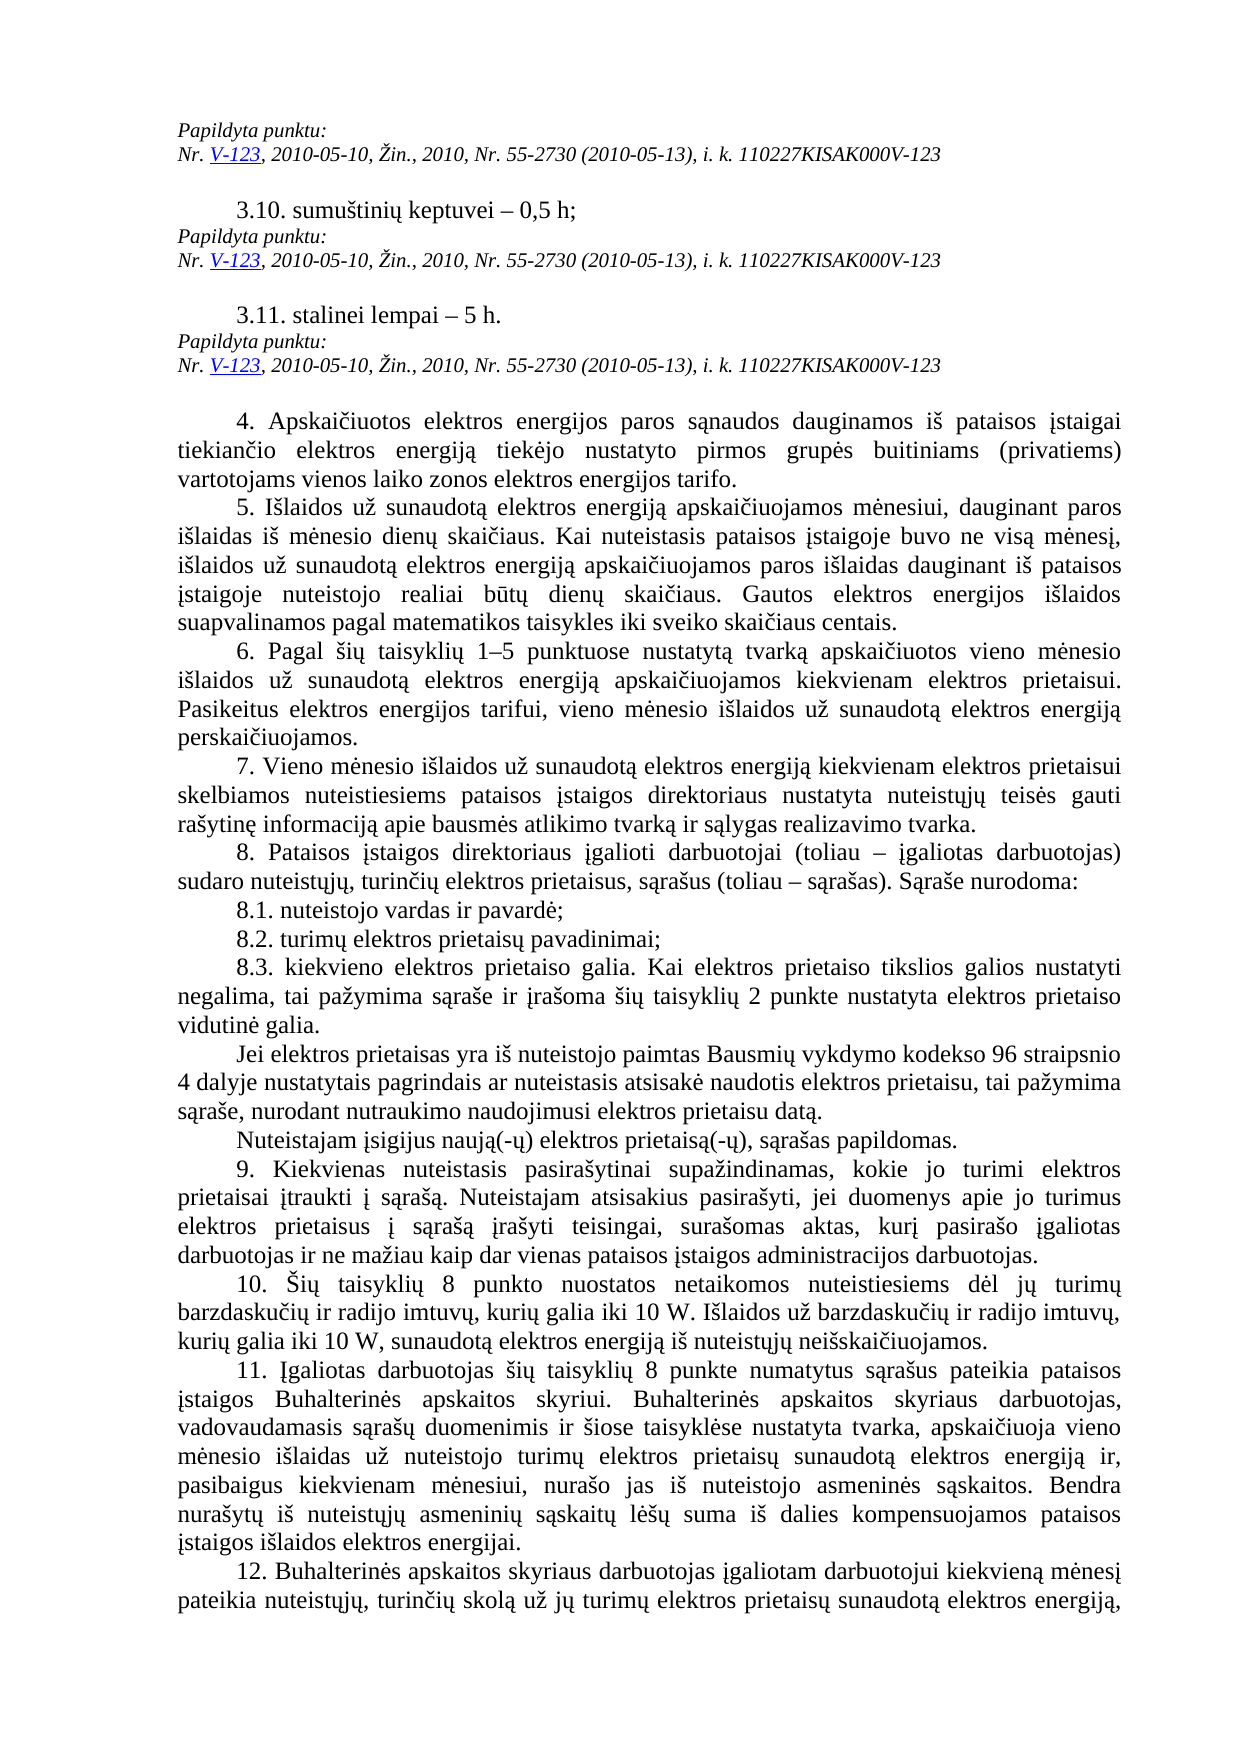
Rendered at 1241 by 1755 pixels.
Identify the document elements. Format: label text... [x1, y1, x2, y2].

text Nr. V-123, 2010-05-10, Žin., 2010, Nr. 55-2730 (2010-05-13), i. k. 110227KISAK000V-123 [177, 353, 1122, 377]
text Jei elektros prietaisas yra iš nuteistojo paimtas Bausmių vykdymo kodekso 96 straipsnio 4 dalyje nustatytais pagrindais ar nuteistasis atsisakė naudotis elektros prietaisu, tai pažymima sąraše, nurodant nutraukimo naudojimusi elektros prietaisu datą. [177, 1039, 1122, 1125]
text Papildyta punktu: [177, 224, 1122, 248]
text Papildyta punktu: [177, 329, 1122, 353]
text 5. Išlaidos už sunaudotą elektros energiją apskaičiuojamos mėnesiui, dauginant paros išlaidas iš mėnesio dienų skaičiaus. Kai nuteistasis pataisos įstaigoje buvo ne visą mėnesį, išlaidos už sunaudotą elektros energiją apskaičiuojamos paros išlaidas dauginant iš pataisos įstaigoje nuteistojo realiai būtų dienų skaičiaus. Gautos elektros energijos išlaidos suapvalinamos pagal matematikos taisykles iki sveiko skaičiaus centais. [177, 492, 1122, 636]
text 8.2. turimų elektros prietaisų pavadinimai; [177, 924, 1122, 952]
text 3.10. sumuštinių keptuvei – 0,5 h; [177, 195, 1122, 224]
text 11. Įgaliotas darbuotojas šių taisyklių 8 punkte numatytus sąrašus pateikia pataisos įstaigos Buhalterinės apskaitos skyriui. Buhalterinės apskaitos skyriaus darbuotojas, vadovaudamasis sąrašų duomenimis ir šiose taisyklėse nustatyta tvarka, apskaičiuoja vieno mėnesio išlaidas už nuteistojo turimų elektros prietaisų sunaudotą elektros energiją ir, pasibaigus kiekvienam mėnesiui, nurašo jas iš nuteistojo asmeninės sąskaitos. Bendra nurašytų iš nuteistųjų asmeninių sąskaitų lėšų suma iš dalies kompensuojamos pataisos įstaigos išlaidos elektros energijai. [177, 1355, 1122, 1556]
text Nuteistajam įsigijus naują(-ų) elektros prietaisą(-ų), sąrašas papildomas. [177, 1125, 1122, 1154]
text 7. Vieno mėnesio išlaidos už sunaudotą elektros energiją kiekvienam elektros prietaisui skelbiamos nuteistiesiems pataisos įstaigos direktoriaus nustatyta nuteistųjų teisės gauti rašytinę informaciją apie bausmės atlikimo tvarką ir sąlygas realizavimo tvarka. [177, 751, 1122, 837]
text 12. Buhalterinės apskaitos skyriaus darbuotojas įgaliotam darbuotojui kiekvieną mėnesį pateikia nuteistųjų, turinčių skolą už jų turimų elektros prietaisų sunaudotą elektros energiją, [177, 1556, 1122, 1614]
text Nr. V-123, 2010-05-10, Žin., 2010, Nr. 55-2730 (2010-05-13), i. k. 110227KISAK000V-123 [177, 248, 1122, 272]
text Nr. V-123, 2010-05-10, Žin., 2010, Nr. 55-2730 (2010-05-13), i. k. 110227KISAK000V-123 [177, 142, 1122, 166]
text 3.11. stalinei lempai – 5 h. [177, 301, 1122, 329]
text 4. Apskaičiuotos elektros energijos paros sąnaudos dauginamos iš pataisos įstaigai tiekiančio elektros energiją tiekėjo nustatyto pirmos grupės buitiniams (privatiems) vartotojams vienos laiko zonos elektros energijos tarifo. [177, 406, 1122, 492]
text 9. Kiekvienas nuteistasis pasirašytinai supažindinamas, kokie jo turimi elektros prietaisai įtraukti į sąrašą. Nuteistajam atsisakius pasirašyti, jei duomenys apie jo turimus elektros prietaisus į sąrašą įrašyti teisingai, surašomas aktas, kurį pasirašo įgaliotas darbuotojas ir ne mažiau kaip dar vienas pataisos įstaigos administracijos darbuotojas. [177, 1154, 1122, 1269]
text 8.3. kiekvieno elektros prietaiso galia. Kai elektros prietaiso tikslios galios nustatyti negalima, tai pažymima sąraše ir įrašoma šių taisyklių 2 punkte nustatyta elektros prietaiso vidutinė galia. [177, 952, 1122, 1039]
text 6. Pagal šių taisyklių 1–5 punktuose nustatytą tvarką apskaičiuotos vieno mėnesio išlaidos už sunaudotą elektros energiją apskaičiuojamos kiekvienam elektros prietaisui. Pasikeitus elektros energijos tarifui, vieno mėnesio išlaidos už sunaudotą elektros energiją perskaičiuojamos. [177, 636, 1122, 751]
text 10. Šių taisyklių 8 punkto nuostatos netaikomos nuteistiesiems dėl jų turimų barzdaskučių ir radijo imtuvų, kurių galia iki 10 W. Išlaidos už barzdaskučių ir radijo imtuvų, kurių galia iki 10 W, sunaudotą elektros energiją iš nuteistųjų neišskaičiuojamos. [177, 1269, 1122, 1355]
text Papildyta punktu: [177, 118, 1122, 142]
text 8.1. nuteistojo vardas ir pavardė; [177, 895, 1122, 924]
text 8. Pataisos įstaigos direktoriaus įgalioti darbuotojai (toliau – įgaliotas darbuotojas) sudaro nuteistųjų, turinčių elektros prietaisus, sąrašus (toliau – sąrašas). Sąraše nurodoma: [177, 837, 1122, 895]
